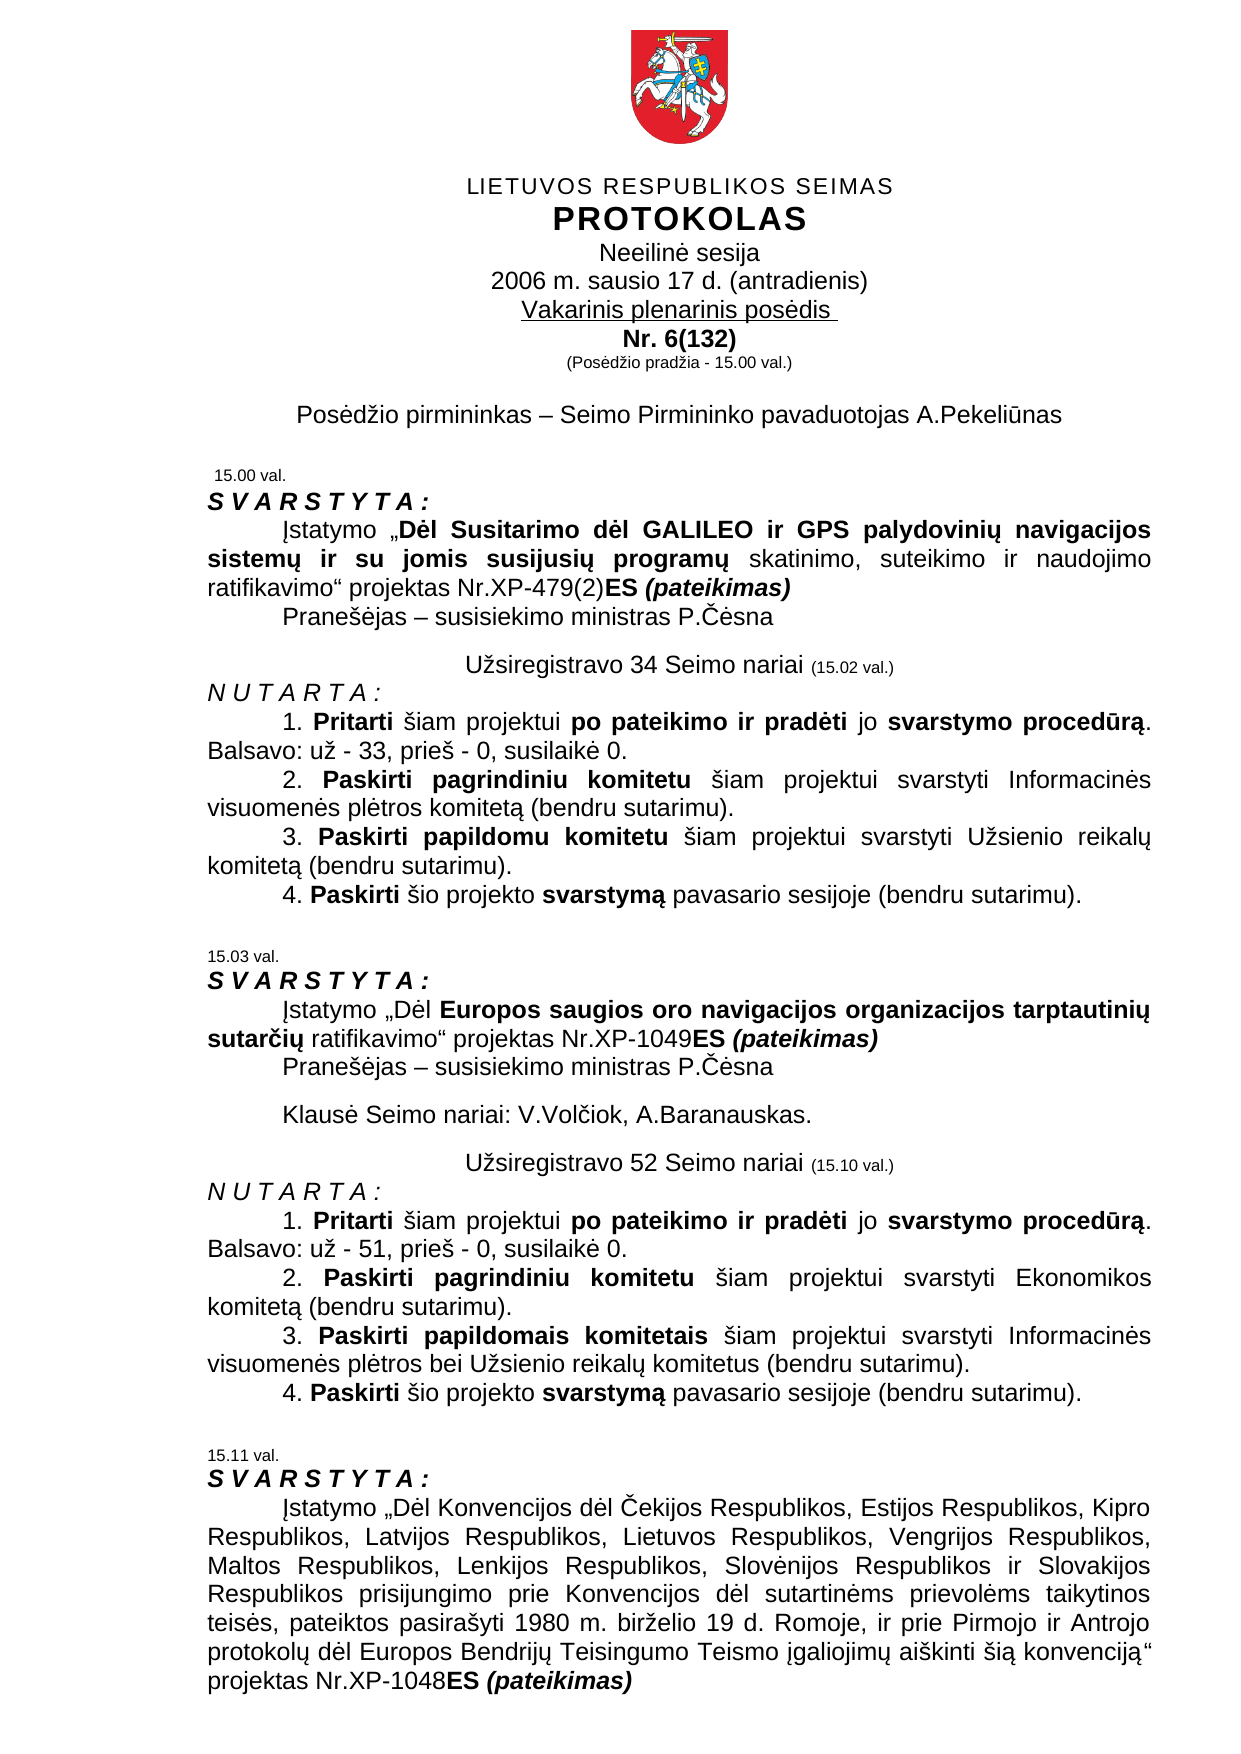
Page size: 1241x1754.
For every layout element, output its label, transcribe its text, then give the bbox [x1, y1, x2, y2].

text Vakarinis plenarinis posėdis [207, 295, 1152, 324]
text Klausė Seimo nariai: V.Volčiok, A.Baranauskas. [207, 1100, 1152, 1129]
text 1. Pritarti šiam projektui po pateikimo ir pradėti jo svarstymo procedūrą. Balsavo: už - 33, prieš - 0, susilaikė 0. [207, 707, 1152, 765]
text 4. Paskirti šio projekto svarstymą pavasario sesijoje (bendru sutarimu). [207, 880, 1152, 908]
text Neeilinė sesija [207, 238, 1152, 266]
text Posėdžio pirmininkas – Seimo Pirmininko pavaduotojas A.Pekeliūnas [207, 401, 1152, 429]
text 15.00 val. [207, 458, 1152, 487]
text (Posėdžio pradžia - 15.00 val.) [207, 353, 1152, 372]
text 2. Paskirti pagrindiniu komitetu šiam projektui svarstyti Ekonomikos komitetą (bendru sutarimu). [207, 1263, 1152, 1321]
text LIETUVOS RESPUBLIKOS SEIMAS [207, 173, 1152, 199]
text Nr. 6(132) [207, 324, 1152, 353]
text 1. Pritarti šiam projektui po pateikimo ir pradėti jo svarstymo procedūrą. Balsavo: už - 51, prieš - 0, susilaikė 0. [207, 1206, 1152, 1263]
text 3. Paskirti papildomu komitetu šiam projektui svarstyti Užsienio reikalų komitetą (bendru sutarimu). [207, 822, 1152, 880]
text Įstatymo „Dėl Susitarimo dėl GALILEO ir GPS palydovinių navigacijos sistemų ir su jomis susijusių programų skatinimo, suteikimo ir naudojimo ratifikavimo“ projektas Nr.XP-479(2)ES (pateikimas) [207, 516, 1152, 602]
text Pranešėjas – susisiekimo ministras P.Čėsna [207, 602, 1152, 631]
text N U T A R T A : [207, 678, 1152, 707]
text Pranešėjas – susisiekimo ministras P.Čėsna [207, 1052, 1152, 1081]
text 2. Paskirti pagrindiniu komitetu šiam projektui svarstyti Informacinės visuomenės plėtros komitetą (bendru sutarimu). [207, 765, 1152, 822]
text PROTOKOLAS [207, 199, 1152, 238]
text Įstatymo „Dėl Europos saugios oro navigacijos organizacijos tarptautinių sutarčių ratifikavimo“ projektas Nr.XP-1049ES (pateikimas) [207, 995, 1152, 1052]
text S V A R S T Y T A : [207, 1464, 1152, 1493]
text 15.03 val. [207, 947, 1152, 966]
text 4. Paskirti šio projekto svarstymą pavasario sesijoje (bendru sutarimu). [207, 1378, 1152, 1407]
text 15.11 val. [207, 1445, 1152, 1464]
text 3. Paskirti papildomais komitetais šiam projektui svarstyti Informacinės visuomenės plėtros bei Užsienio reikalų komitetus (bendru sutarimu). [207, 1321, 1152, 1378]
text 2006 m. sausio 17 d. (antradienis) [207, 266, 1152, 295]
text Užsiregistravo 34 Seimo nariai (15.02 val.) [207, 650, 1152, 678]
text Užsiregistravo 52 Seimo nariai (15.10 val.) [207, 1148, 1152, 1177]
text S V A R S T Y T A : [207, 487, 1152, 516]
text N U T A R T A : [207, 1177, 1152, 1206]
text Įstatymo „Dėl Konvencijos dėl Čekijos Respublikos, Estijos Respublikos, Kipro Respublikos, Latvijos Respublikos, Lietuvos Respublikos, Vengrijos Respublikos, Maltos Respublikos, Lenkijos Respublikos, Slovėnijos Respublikos ir Slovakijos Respublikos prisijungimo prie Konvencijos dėl sutartinėms prievolėms taikytinos teisės, pateiktos pasirašyti 1980 m. birželio 19 d. Romoje, ir prie Pirmojo ir Antrojo protokolų dėl Europos Bendrijų Teisingumo Teismo įgaliojimų aiškinti šią konvenciją“ projektas Nr.XP-1048ES (pateikimas) [207, 1493, 1152, 1694]
text S V A R S T Y T A : [207, 966, 1152, 995]
